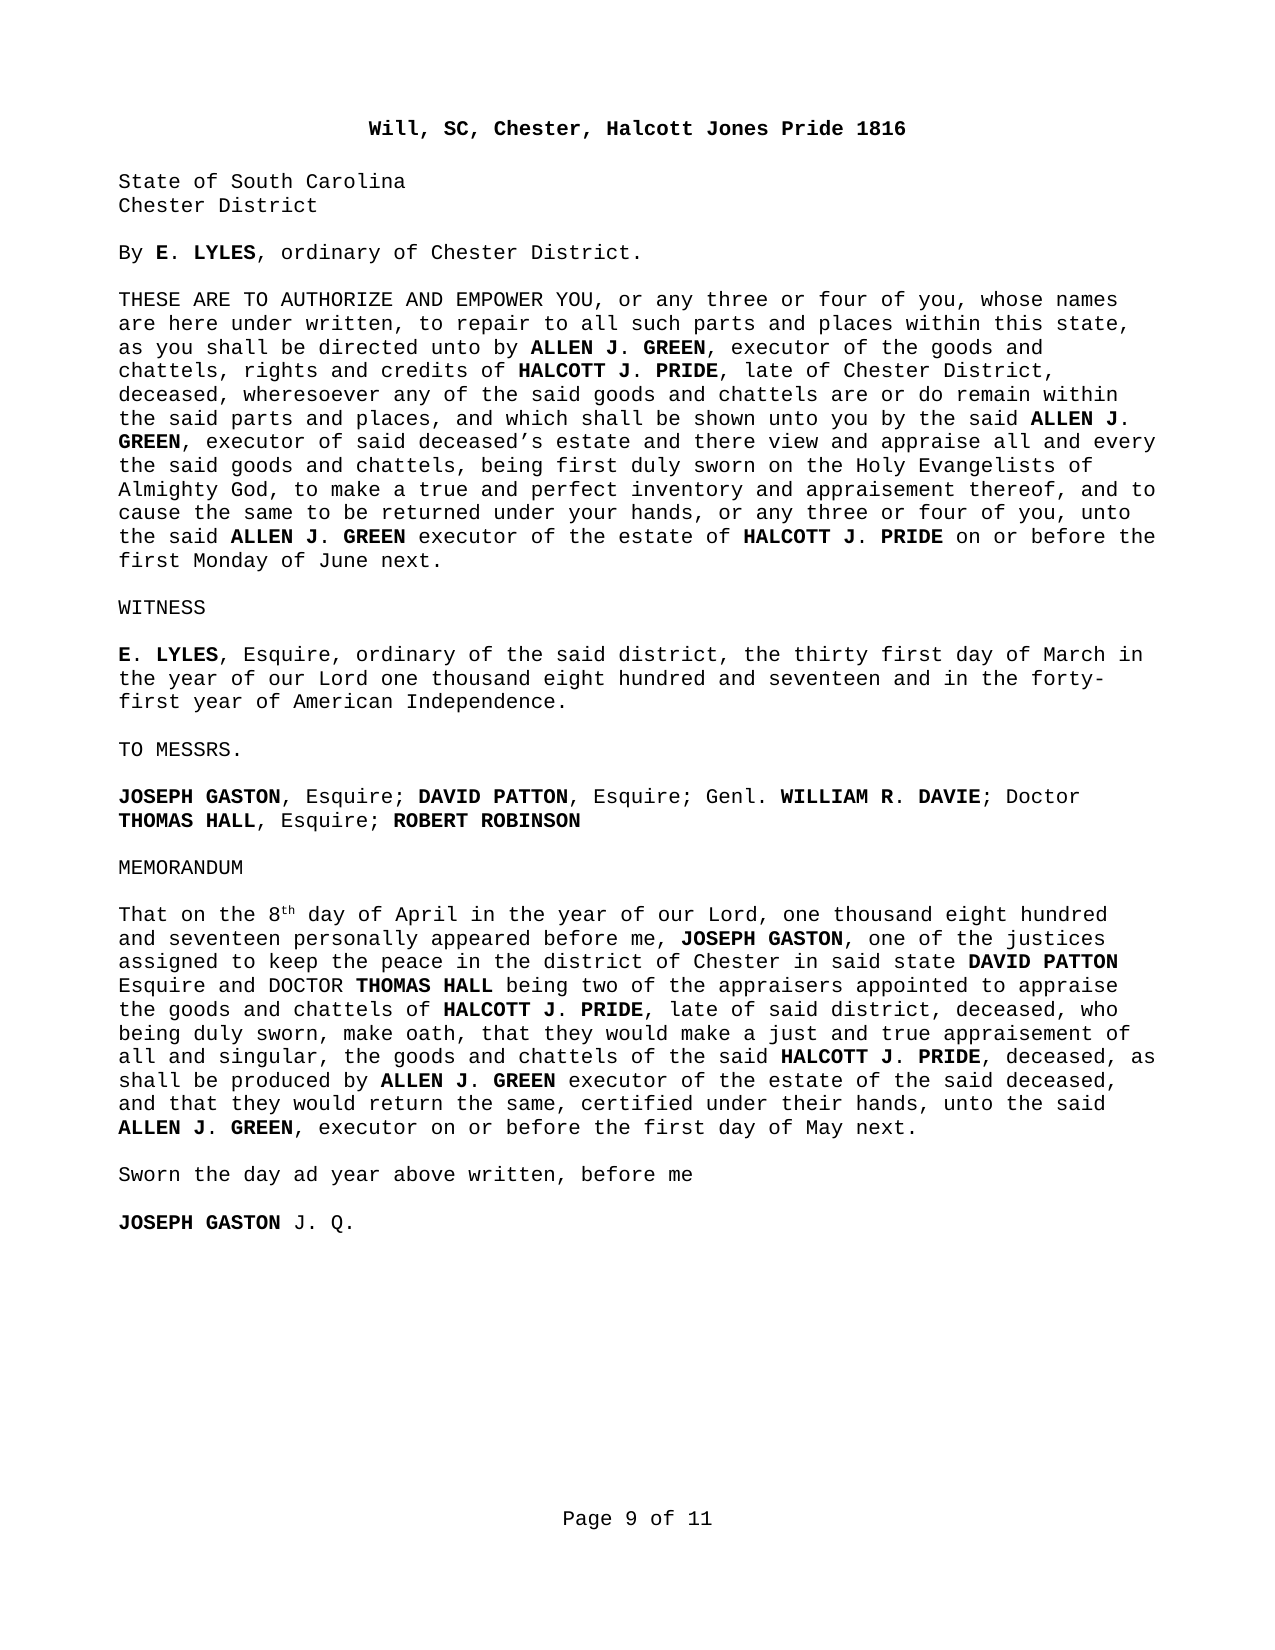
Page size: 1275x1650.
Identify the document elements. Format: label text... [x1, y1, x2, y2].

text Joseph Gaston, Esquire; David Patton, Esquire; Genl. William R. Davie; Doctor Thomas Hall, Esquire; Robert Robinson [118, 786, 1157, 833]
text TO MESSRS. [118, 739, 1157, 762]
text MEMORANDUM [118, 857, 1157, 881]
text Witness [118, 597, 1157, 621]
text That on the 8th day of April in the year of our Lord, one thousand eight hundred and seventeen personally appeared before me, JOSEPH GASTON, one of the justices assigned to keep the peace in the district of Chester in said state DAVID PATTON Esquire and DOCTOR THOMAS HALL being two of the appraisers appointed to appraise the goods and chattels of HALCOTT J. PRIDE, late of said district, deceased, who being duly sworn, make oath, that they would make a just and true appraisement of all and singular, the goods and chattels of the said HALCOTT J. PRIDE, deceased, as shall be produced by ALLEN J. GREEN executor of the estate of the said deceased, and that they would return the same, certified under their hands, unto the said ALLEN J. GREEN, executor on or before the first day of May next. [118, 904, 1157, 1141]
text By E. Lyles, ordinary of Chester District. [118, 242, 1157, 266]
text These are to authorize and empower you, or any three or four of you, whose names are here under written, to repair to all such parts and places within this state, as you shall be directed unto by ALLEN J. GREEN, executor of the goods and chattels, rights and credits of HALCOTT J. PRIDE, late of Chester District, deceased, wheresoever any of the said goods and chattels are or do remain within the said parts and places, and which shall be shown unto you by the said ALLEN J. GREEN, executor of said deceased’s estate and there view and appraise all and every the said goods and chattels, being first duly sworn on the Holy Evangelists of Almighty God, to make a true and perfect inventory and appraisement thereof, and to cause the same to be returned under your hands, or any three or four of you, unto the said ALLEN J. GREEN executor of the estate of HALCOTT J. PRIDE on or before the first Monday of June next. [118, 289, 1157, 573]
text E. Lyles, Esquire, ordinary of the said district, the thirty first day of March in the year of our Lord one thousand eight hundred and seventeen and in the forty-first year of American Independence. [118, 644, 1157, 715]
text Sworn the day ad year above written, before me [118, 1164, 1157, 1188]
text State of South Carolina [118, 171, 1157, 195]
text Joseph Gaston J. Q. [118, 1212, 1157, 1235]
text Chester District [118, 195, 1157, 218]
